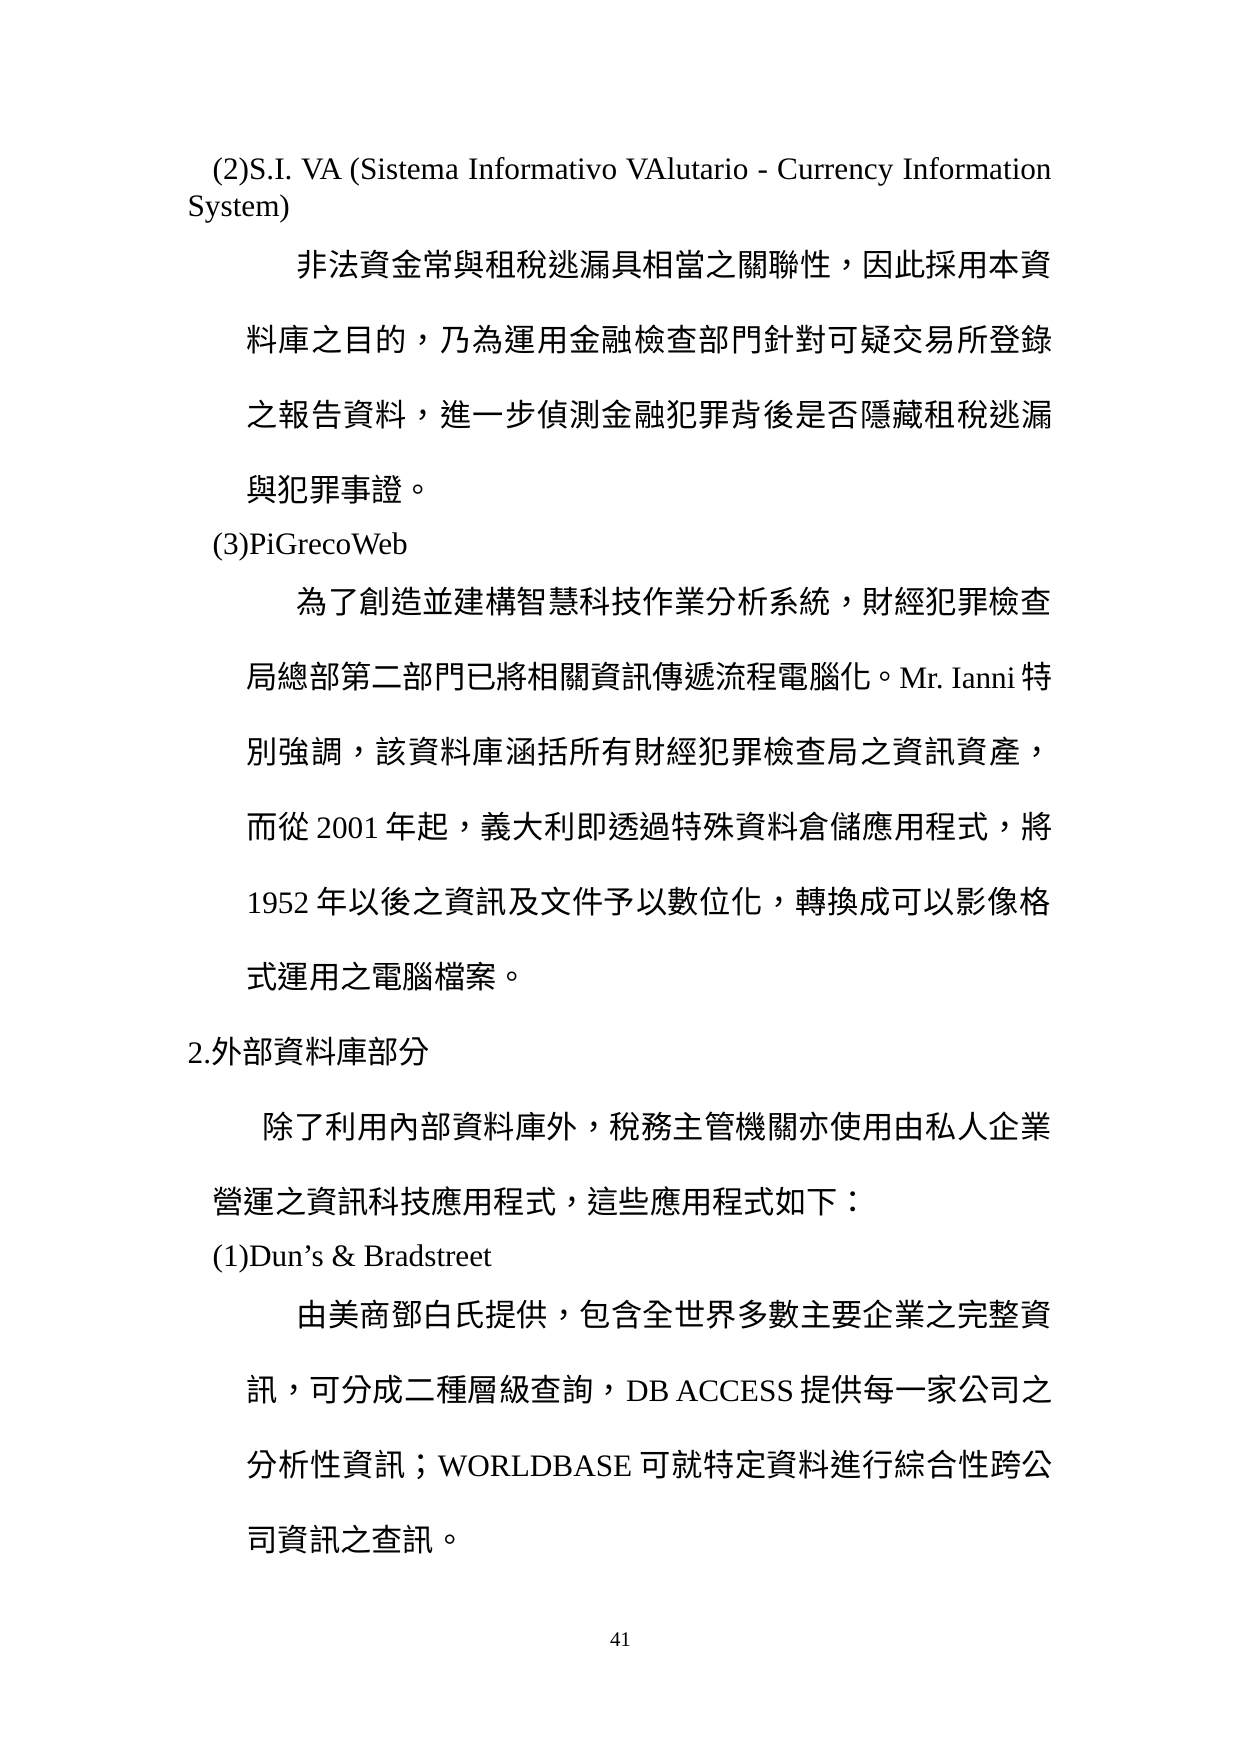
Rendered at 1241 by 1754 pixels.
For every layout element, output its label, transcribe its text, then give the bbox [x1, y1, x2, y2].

text (3)PiGrecoWeb [187, 525, 1053, 562]
text 除了利用內部資料庫外，稅務主管機關亦使用由私人企業營運之資訊科技應用程式，這些應用程式如下： [212, 1087, 1053, 1237]
text 2.外部資料庫部分 [187, 1012, 1053, 1087]
text 為了創造並建構智慧科技作業分析系統，財經犯罪檢查局總部第二部門已將相關資訊傳遞流程電腦化。Mr. Ianni特別強調，該資料庫涵括所有財經犯罪檢查局之資訊資產，而從2001年起，義大利即透過特殊資料倉儲應用程式，將1952年以後之資訊及文件予以數位化，轉換成可以影像格式運用之電腦檔案。 [246, 562, 1053, 1012]
text (2)S.I. VA (Sistema Informativo VAlutario - Currency Information System) [187, 150, 1053, 225]
text 由美商鄧白氏提供，包含全世界多數主要企業之完整資訊，可分成二種層級查詢，DB ACCESS提供每一家公司之分析性資訊；WORLDBASE可就特定資料進行綜合性跨公司資訊之查訊。 [246, 1275, 1053, 1575]
text 非法資金常與租稅逃漏具相當之關聯性，因此採用本資料庫之目的，乃為運用金融檢查部門針對可疑交易所登錄之報告資料，進一步偵測金融犯罪背後是否隱藏租稅逃漏與犯罪事證。 [246, 225, 1053, 525]
text (1)Dun’s & Bradstreet [187, 1237, 1053, 1275]
